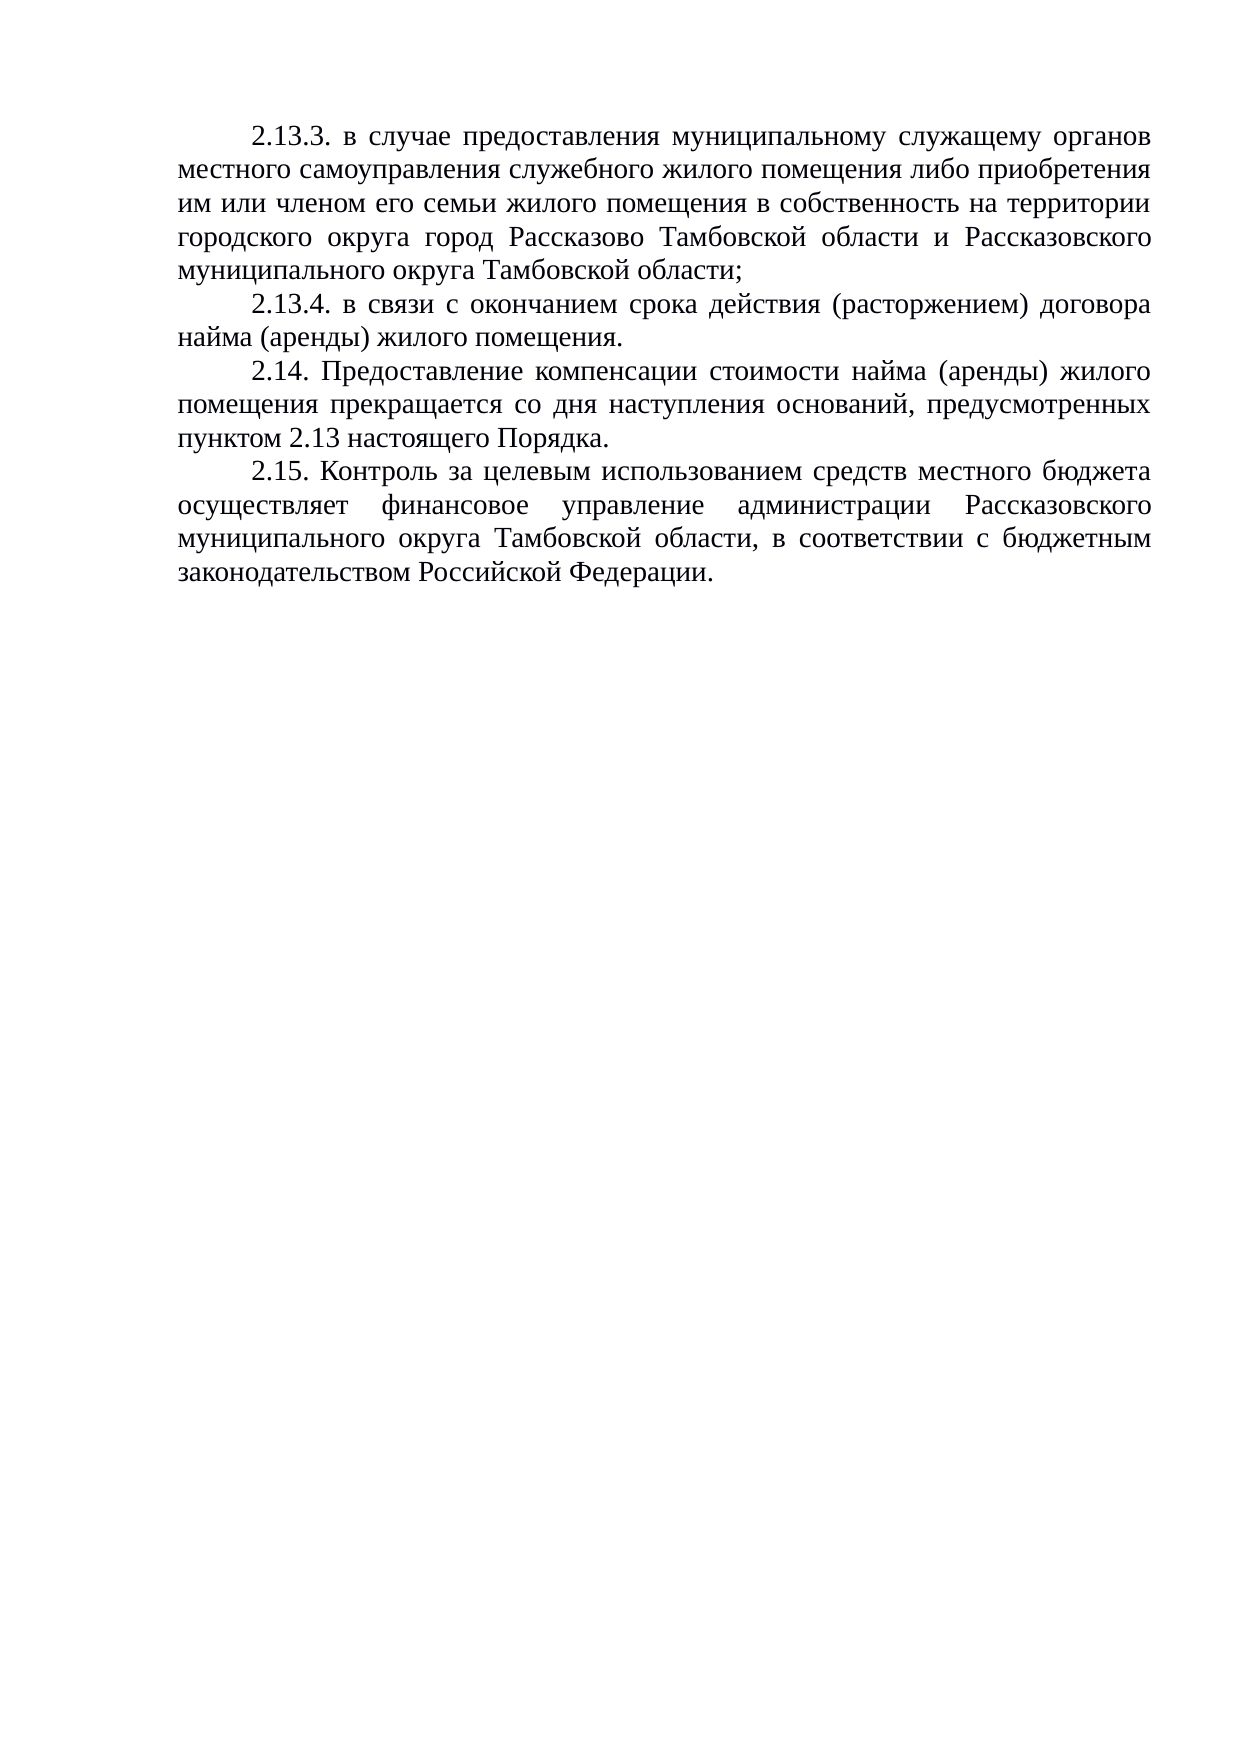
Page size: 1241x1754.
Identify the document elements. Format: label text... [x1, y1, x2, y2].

text 2.14. Предоставление компенсации стоимости найма (аренды) жилого помещения прекращается со дня наступления оснований, предусмотренных пунктом 2.13 настоящего Порядка. [177, 353, 1152, 453]
text 2.13.3. в случае предоставления муниципальному служащему органов местного самоуправления служебного жилого помещения либо приобретения им или членом его семьи жилого помещения в собственность на территории городского округа город Рассказово Тамбовской области и Рассказовского муниципального округа Тамбовской области; [177, 118, 1152, 286]
text 2.13.4. в связи с окончанием срока действия (расторжением) договора найма (аренды) жилого помещения. [177, 286, 1152, 353]
text 2.15. Контроль за целевым использованием средств местного бюджета осуществляет финансовое управление администрации Рассказовского муниципального округа Тамбовской области, в соответствии с бюджетным законодательством Российской Федерации. [177, 453, 1152, 588]
